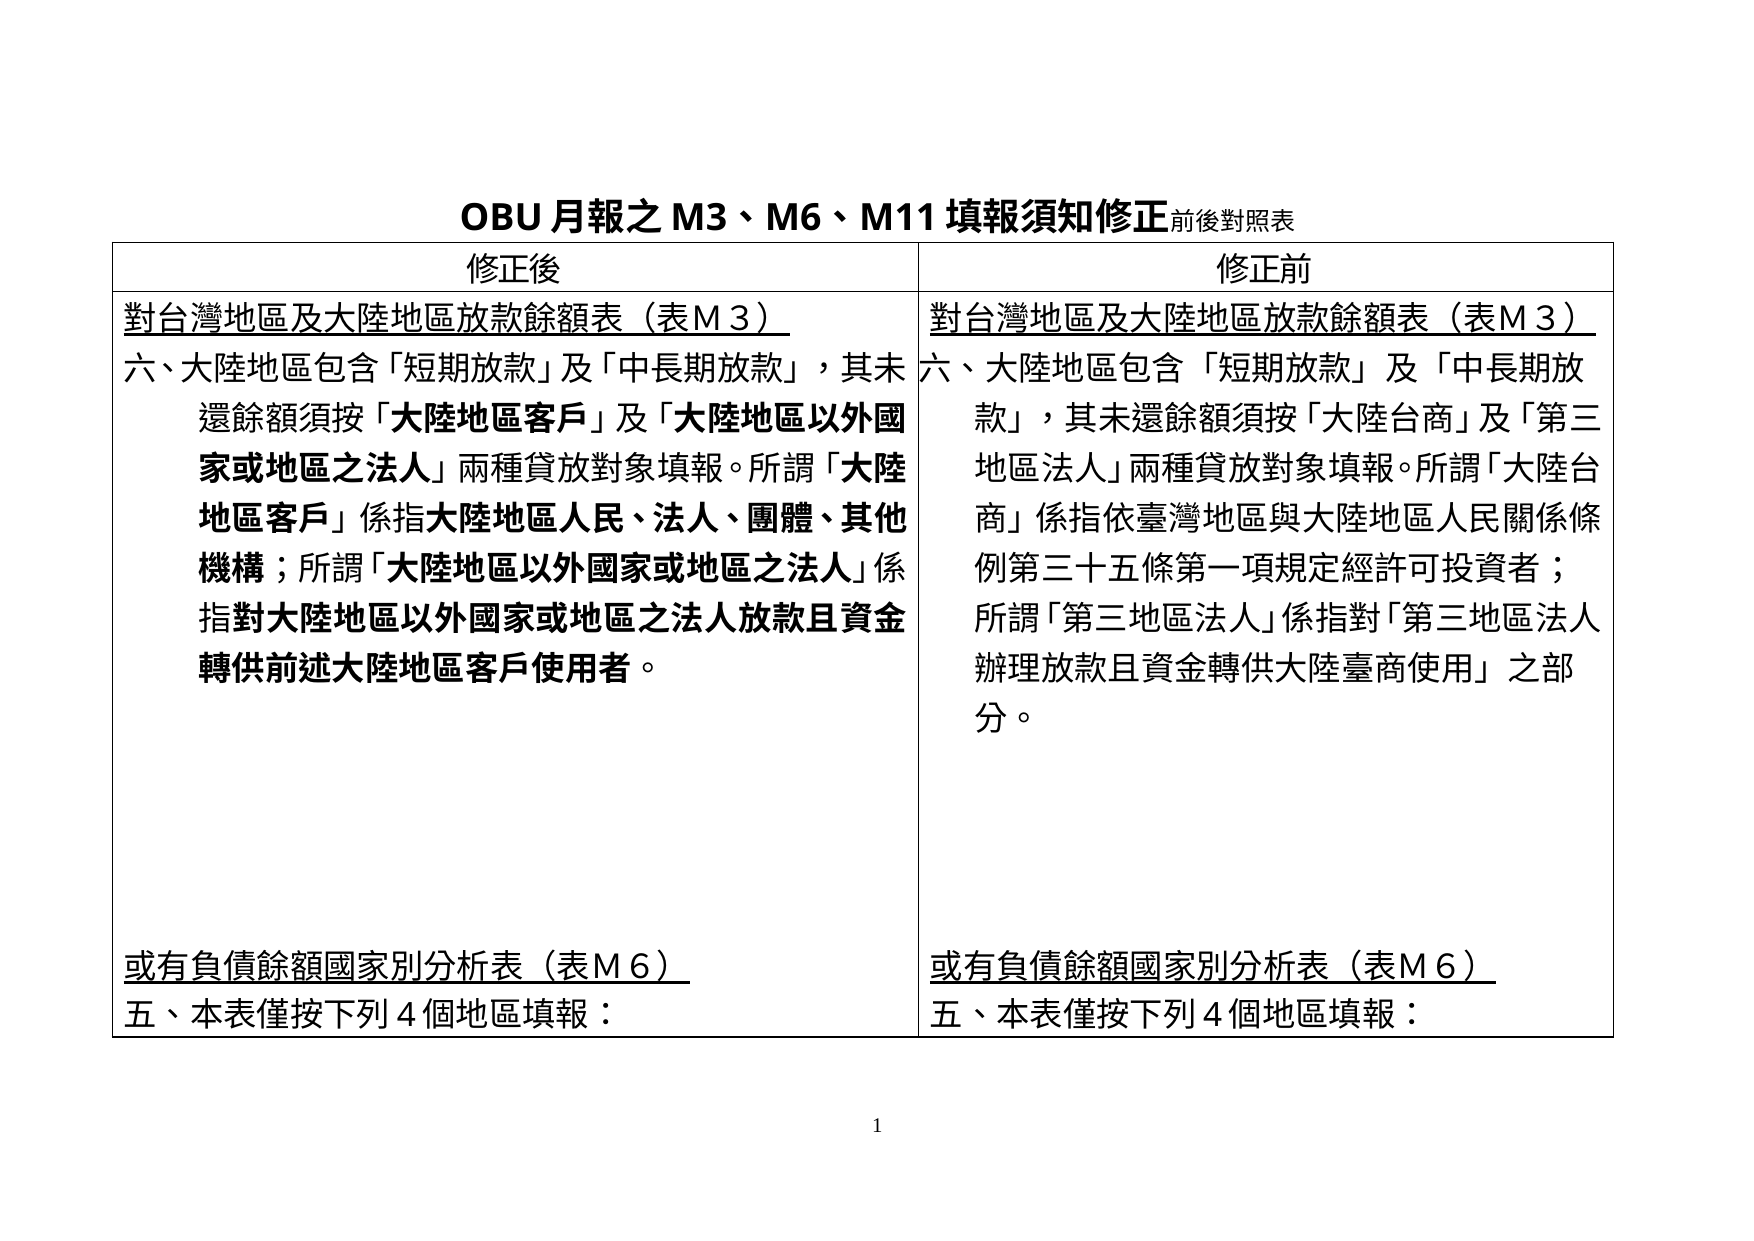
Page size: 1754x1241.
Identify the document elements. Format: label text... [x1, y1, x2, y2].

table_cell 對台灣地區及大陸地區放款餘額表（表Ｍ３） 六、大陸地區包含「短期放款」及「中長期放款」，其未還餘額須按「大陸台商」及「第三地區法人」兩種貸放對象填報。所謂「大陸台商」係指依臺灣地區與大陸地區人民關係條例第三十五條第一項規定經許可投資者；所謂「第三地區法人」係指對「第三地區法人辦理放款且資金轉供大陸臺商使用」之部分。 或有負債餘額國家別分析表（表Ｍ６） 五、本表僅按下列4個地區填報： [919, 292, 1613, 1036]
table_header 修正後 [113, 243, 918, 291]
text OBU月報之M3、M6、M11填報須知修正前後對照表 [150, 187, 1604, 242]
table_cell 對台灣地區及大陸地區放款餘額表（表Ｍ３） 六、大陸地區包含「短期放款」及「中長期放款」，其未還餘額須按「大陸地區客戶」及「大陸地區以外國家或地區之法人」兩種貸放對象填報。所謂「大陸地區客戶」係指大陸地區人民、法人、團體、其他機構；所謂「大陸地區以外國家或地區之法人」係指對大陸地區以外國家或地區之法人放款且資金轉供前述大陸地區客戶使用者。 或有負債餘額國家別分析表（表Ｍ６） 五、本表僅按下列4個地區填報： [113, 292, 918, 1036]
table_header 修正前 [919, 243, 1613, 291]
